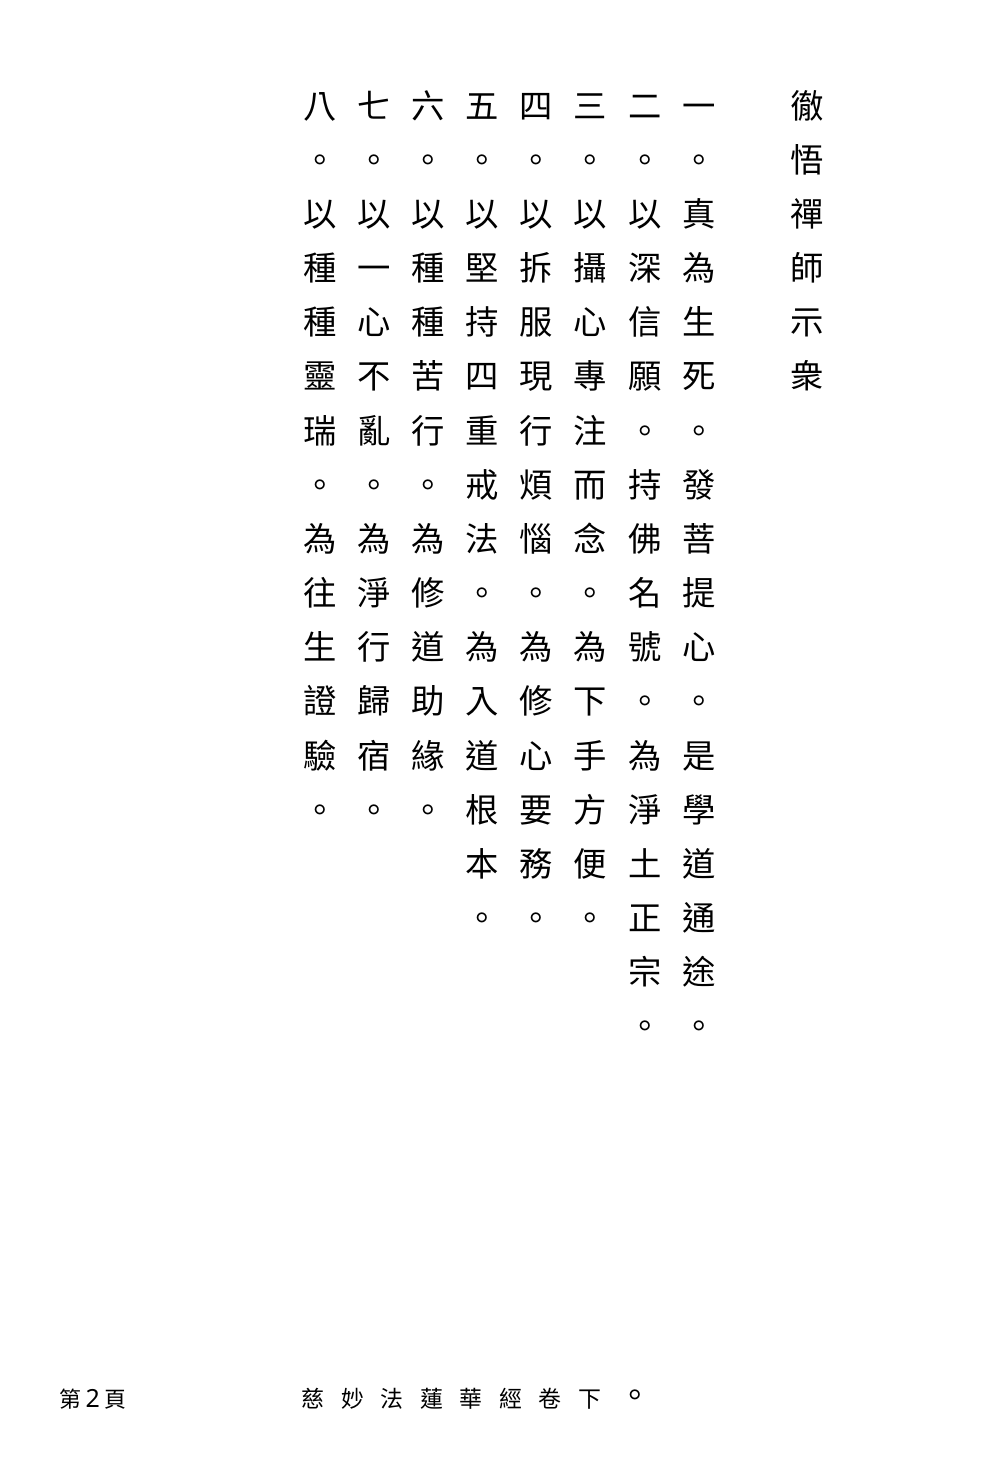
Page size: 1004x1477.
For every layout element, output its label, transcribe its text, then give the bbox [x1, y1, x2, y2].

text 六。以種種苦行。為修道助緣。 [401, 88, 455, 1363]
text 一。真為生死。發菩提心。是學道通途。 [672, 88, 726, 1363]
text 徹悟禪師示衆 [780, 88, 834, 1363]
text 三。以攝心專注而念。為下手方便。 [563, 88, 618, 1363]
text 八。以種種靈瑞。為往生證驗。 [293, 88, 347, 1363]
text 七。以一心不亂。為淨行歸宿。 [347, 88, 401, 1363]
text 四。以拆服現行煩惱。為修心要務。 [509, 88, 563, 1363]
text 五。以堅持四重戒法。為入道根本。 [455, 88, 509, 1363]
text 二。以深信願。持佛名號。為淨土正宗。 [618, 88, 672, 1363]
